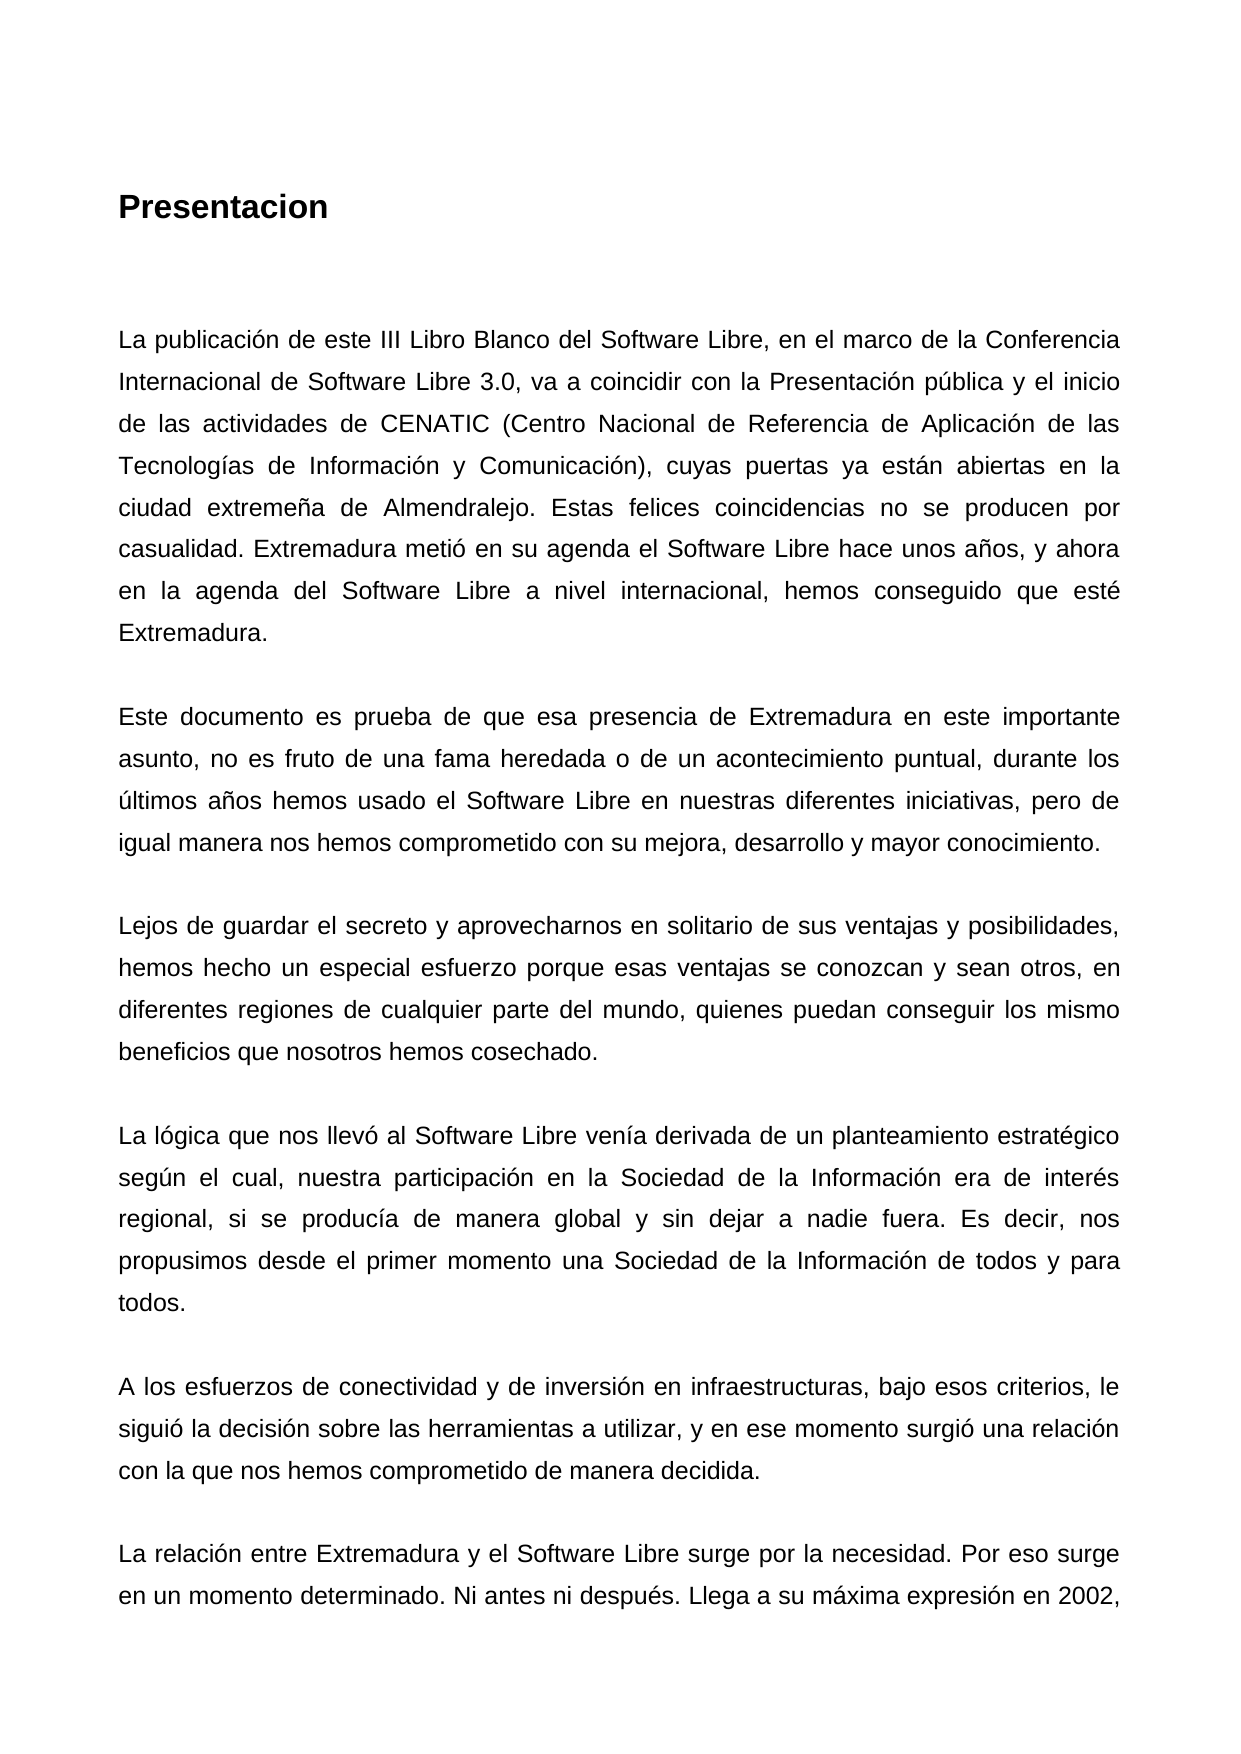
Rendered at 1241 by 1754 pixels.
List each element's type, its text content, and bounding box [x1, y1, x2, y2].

text Este documento es prueba de que esa presencia de Extremadura en este importante asunto, no es fruto de una fama heredada o de un acontecimiento puntual, durante los últimos años hemos usado el Software Libre en nuestras diferentes iniciativas, pero de igual manera nos hemos comprometido con su mejora, desarrollo y mayor conocimiento. [118, 703, 1122, 856]
subtitle Presentacion [118, 188, 1122, 226]
text La publicación de este III Libro Blanco del Software Libre, en el marco de la Conferencia Internacional de Software Libre 3.0, va a coincidir con la Presentación pública y el inicio de las actividades de CENATIC (Centro Nacional de Referencia de Aplicación de las Tecnologías de Información y Comunicación), cuyas puertas ya están abiertas en la ciudad extremeña de Almendralejo. Estas felices coincidencias no se producen por casualidad. Extremadura metió en su agenda el Software Libre hace unos años, y ahora en la agenda del Software Libre a nivel internacional, hemos conseguido que esté Extremadura. [118, 326, 1122, 647]
text La lógica que nos llevó al Software Libre venía derivada de un planteamiento estratégico según el cual, nuestra participación en la Sociedad de la Información era de interés regional, si se producía de manera global y sin dejar a nadie fuera. Es decir, nos propusimos desde el primer momento una Sociedad de la Información de todos y para todos. [118, 1121, 1122, 1317]
text La relación entre Extremadura y el Software Libre surge por la necesidad. Por eso surge en un momento determinado. Ni antes ni después. Llega a su máxima expresión en 2002, [118, 1540, 1122, 1610]
text Lejos de guardar el secreto y aprovecharnos en solitario de sus ventajas y posibilidades, hemos hecho un especial esfuerzo porque esas ventajas se conozcan y sean otros, en diferentes regiones de cualquier parte del mundo, quienes puedan conseguir los mismo beneficios que nosotros hemos cosechado. [118, 912, 1122, 1066]
text A los esfuerzos de conectividad y de inversión en infraestructuras, bajo esos criterios, le siguió la decisión sobre las herramientas a utilizar, y en ese momento surgió una relación con la que nos hemos comprometido de manera decidida. [118, 1373, 1122, 1484]
